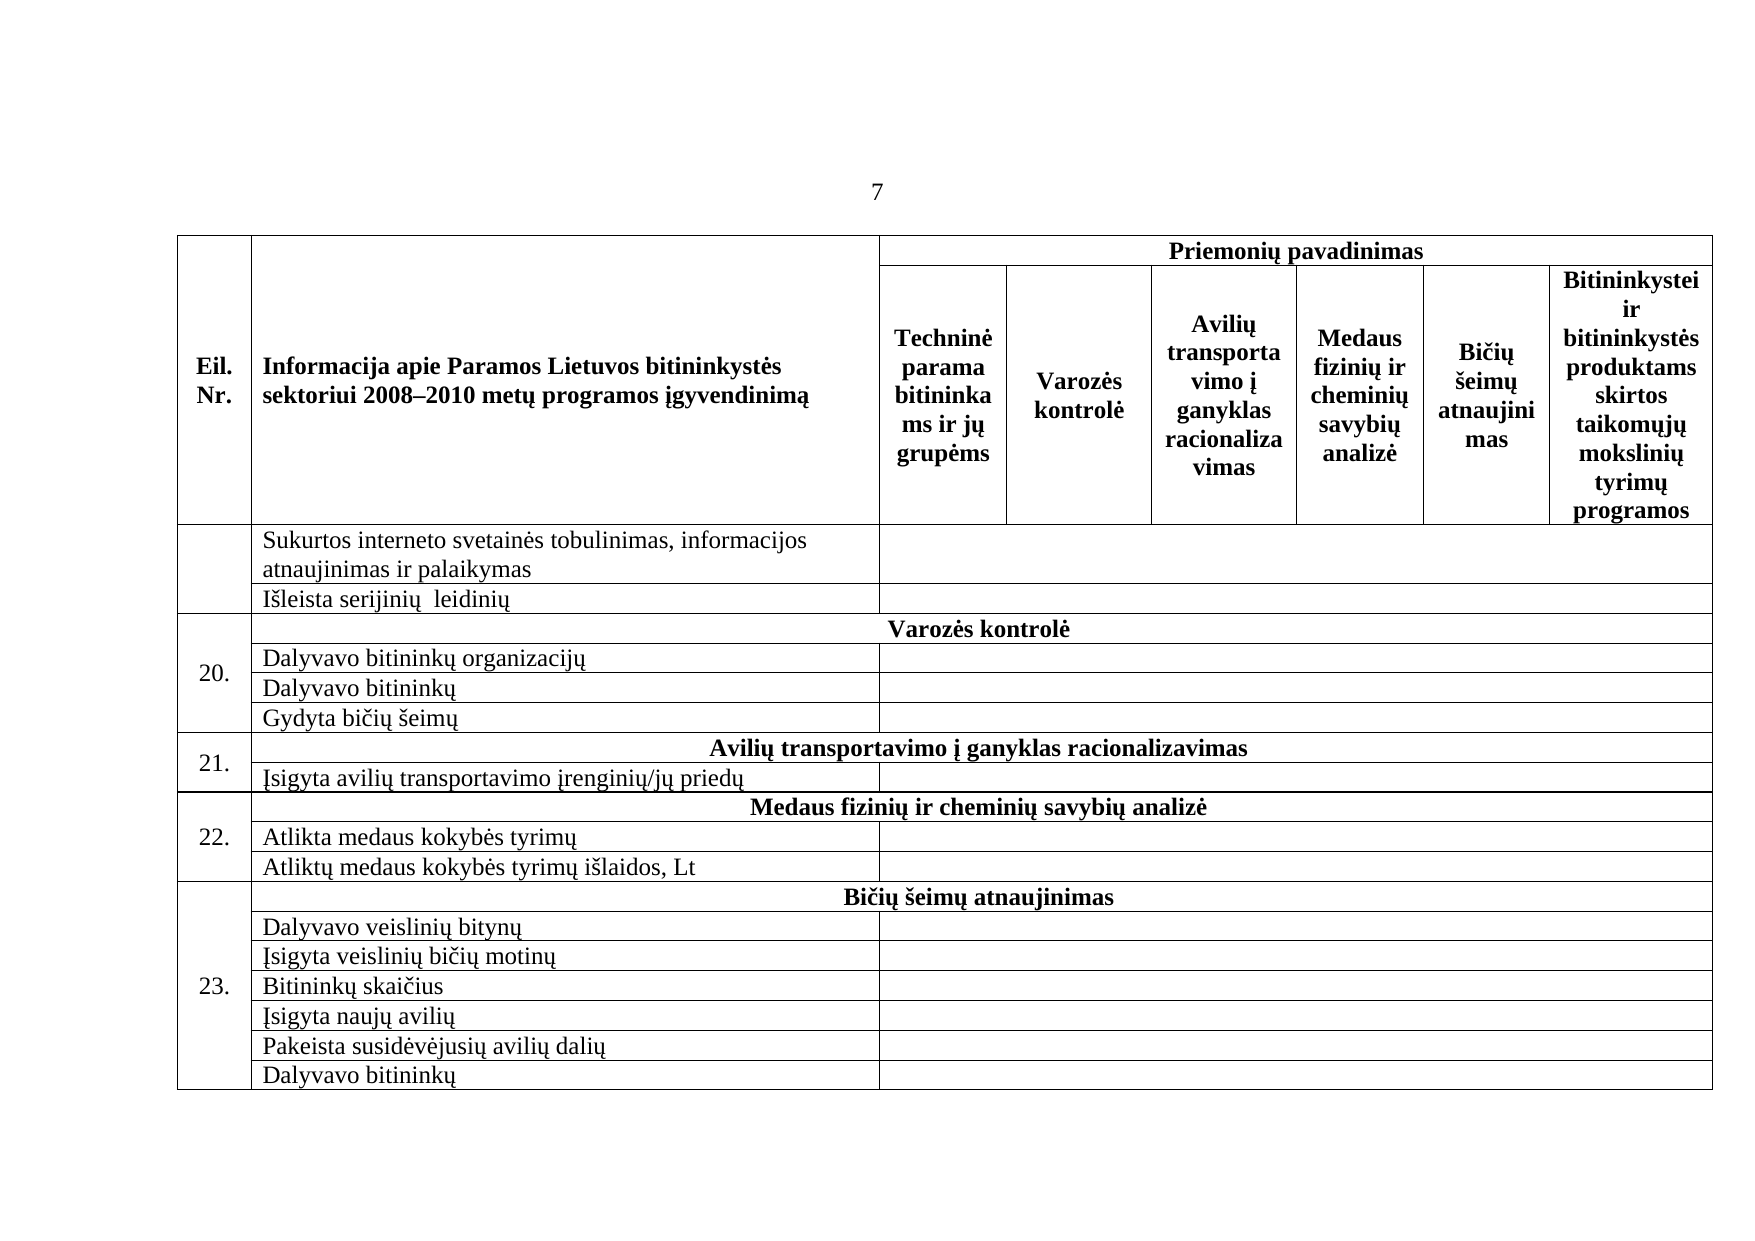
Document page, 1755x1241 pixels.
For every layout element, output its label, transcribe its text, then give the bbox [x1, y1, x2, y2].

table_cell Pakeista susidėvėjusių avilių dalių [252, 1031, 879, 1059]
table_header Informacija apie Paramos Lietuvos bitininkystės sektoriui 2008–2010 metų programos įgyvendinimą [252, 236, 879, 524]
table_cell Įsigyta naujų avilių [252, 1001, 879, 1030]
table_cell [880, 525, 1712, 583]
table_cell Dalyvavo bitininkų [252, 1061, 879, 1089]
table_cell Įsigyta veislinių bičių motinų [252, 941, 879, 970]
table_cell [880, 822, 1712, 851]
table_cell 23. [178, 882, 251, 1089]
table_cell Atlikta medaus kokybės tyrimų [252, 822, 879, 851]
table_cell [880, 584, 1712, 613]
table_cell Išleista serijinių leidinių [252, 584, 879, 613]
table_cell [880, 763, 1712, 791]
table_cell 22. [178, 793, 251, 881]
table_cell Techninė parama bitininkams ir jų grupėms [880, 266, 1006, 524]
table_cell [880, 673, 1712, 702]
table_cell Medaus fizinių ir cheminių savybių analizė [252, 793, 1712, 821]
table_header Eil. Nr. [178, 236, 251, 524]
table_cell [880, 644, 1712, 672]
table_cell Avilių transportavimo į ganyklas racionalizavimas [252, 733, 1712, 762]
table_cell Sukurtos interneto svetainės tobulinimas, informacijos atnaujinimas ir palaikymas [252, 525, 879, 583]
table_cell 20. [178, 614, 251, 732]
table_cell [880, 1031, 1712, 1059]
table_cell Atliktų medaus kokybės tyrimų išlaidos, Lt [252, 852, 879, 881]
table_cell [178, 525, 251, 613]
table_cell [880, 912, 1712, 940]
table_cell Avilių transportavimo į ganyklas racionalizavimas [1152, 266, 1296, 524]
table_cell Bitininkystei ir bitininkystės produktams skirtos taikomųjų mokslinių tyrimų programos [1550, 266, 1712, 524]
table_header Priemonių pavadinimas [880, 236, 1712, 264]
table_cell Įsigyta avilių transportavimo įrenginių/jų priedų [252, 763, 879, 791]
table_cell Bičių šeimų atnaujinimas [1424, 266, 1549, 524]
table_cell [880, 971, 1712, 1000]
table_cell [880, 703, 1712, 732]
table_cell Medaus fizinių ir cheminių savybių analizė [1297, 266, 1423, 524]
table_cell Bitininkų skaičius [252, 971, 879, 1000]
table_cell [880, 1001, 1712, 1030]
table_cell [880, 941, 1712, 970]
table_cell 21. [178, 733, 251, 791]
table_cell Dalyvavo bitininkų [252, 673, 879, 702]
table_cell Dalyvavo veislinių bitynų [252, 912, 879, 940]
table_cell Bičių šeimų atnaujinimas [252, 882, 1712, 911]
table_cell Gydyta bičių šeimų [252, 703, 879, 732]
table_cell Varozės kontrolė [1007, 266, 1151, 524]
table_cell Varozės kontrolė [252, 614, 1712, 642]
table_cell [880, 1061, 1712, 1089]
table_cell Dalyvavo bitininkų organizacijų [252, 644, 879, 672]
table_cell [880, 852, 1712, 881]
